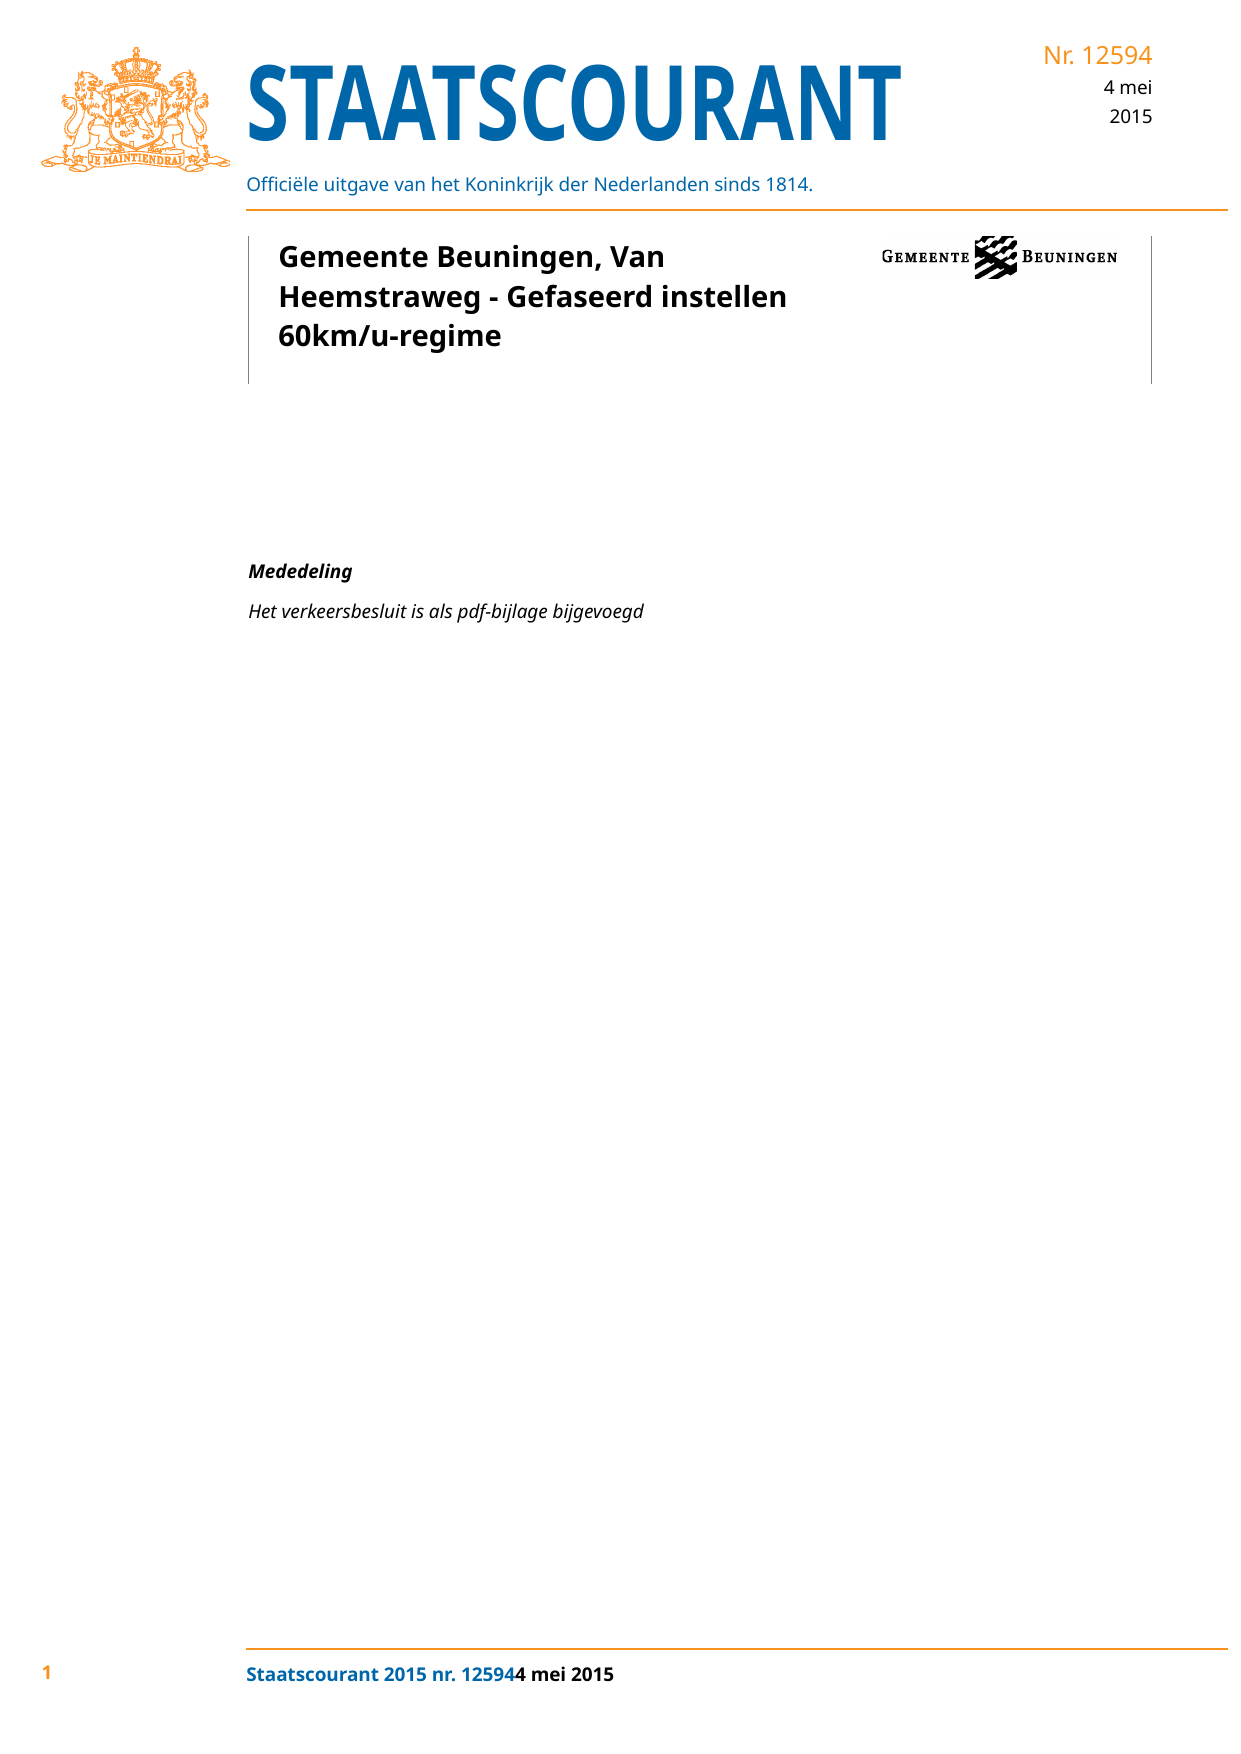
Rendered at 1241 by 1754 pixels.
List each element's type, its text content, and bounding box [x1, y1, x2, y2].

text Het verkeersbesluit is als pdf-bijlage bijgevoegd [248, 598, 1152, 624]
picture [882, 236, 1119, 279]
picture [41, 47, 231, 172]
table_header Gemeente Beuningen, Van Heemstraweg - Gefaseerd instellen 60km/u-regime [249, 236, 850, 384]
text Mededeling [248, 559, 1152, 584]
table_header [850, 236, 1151, 384]
